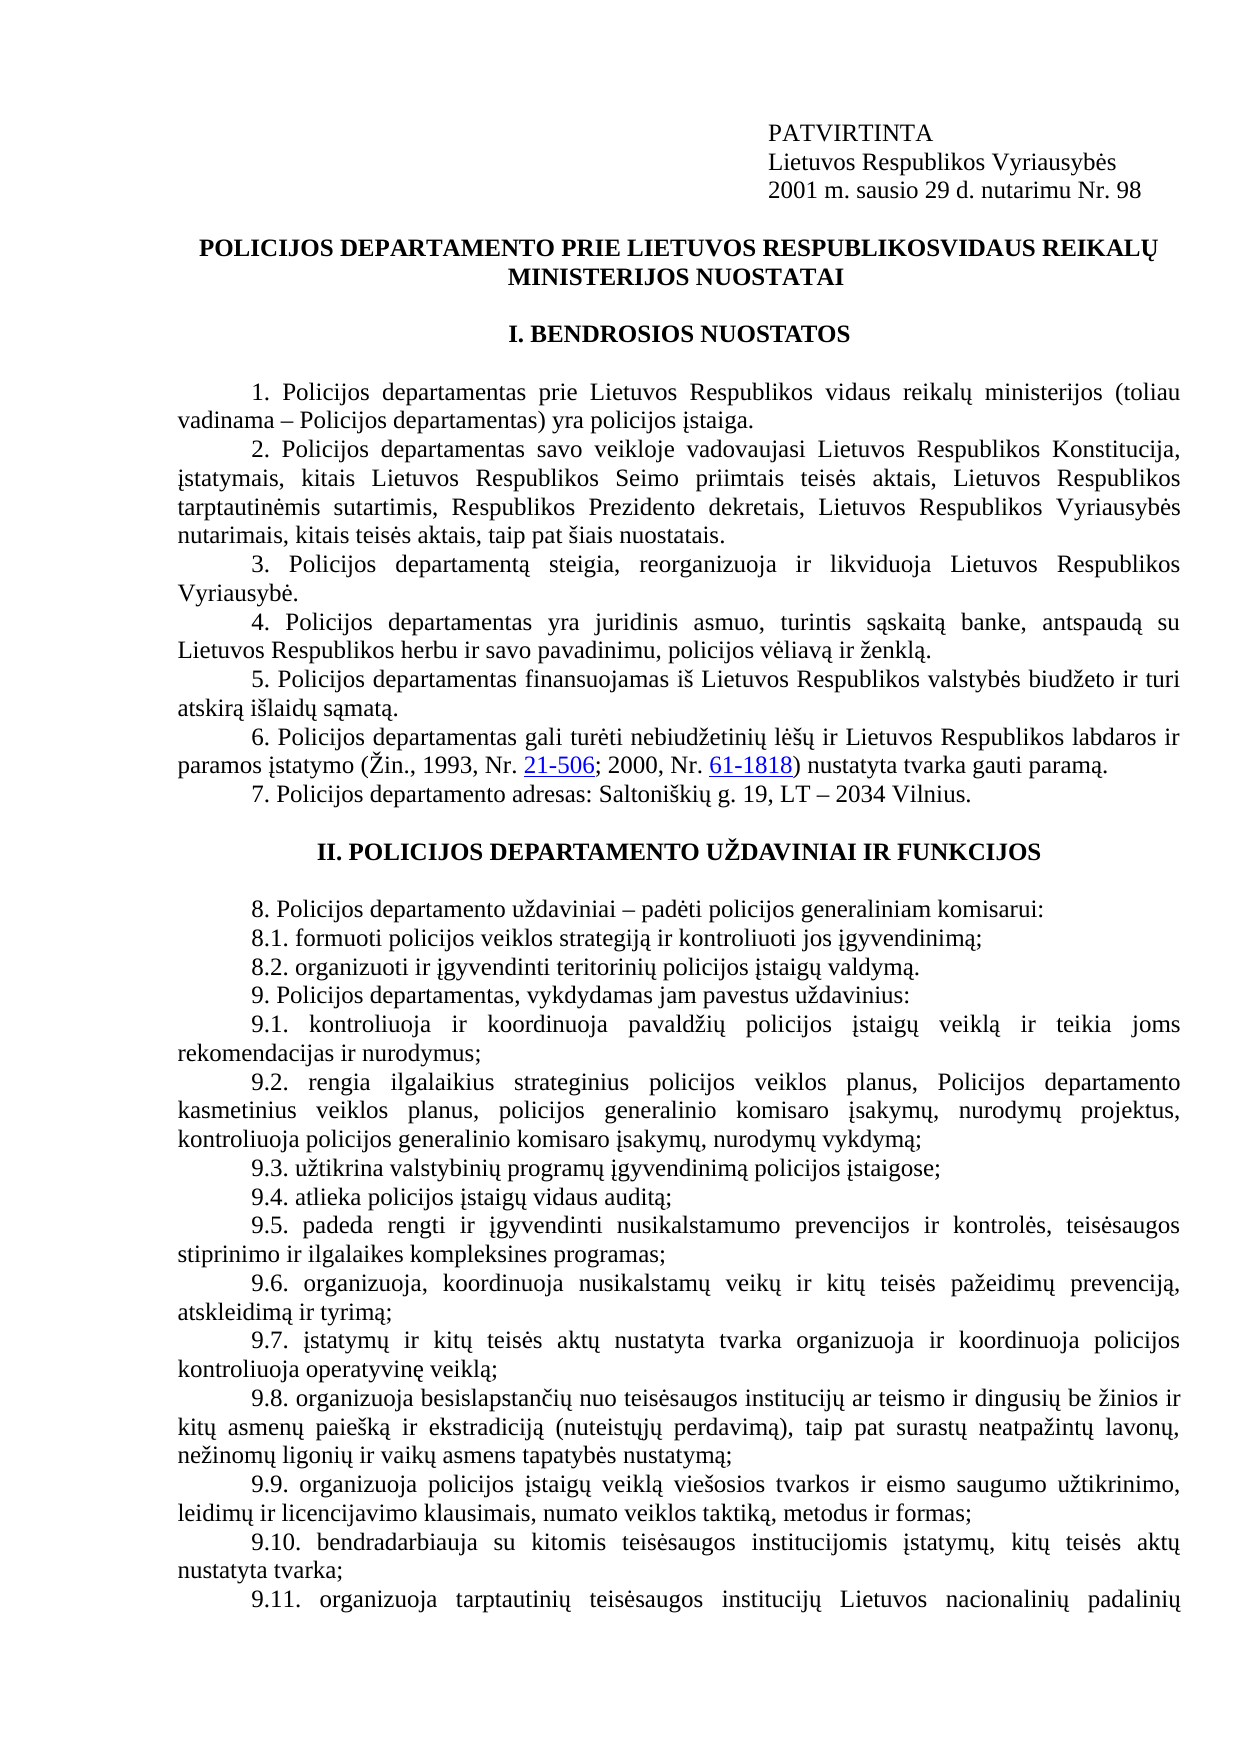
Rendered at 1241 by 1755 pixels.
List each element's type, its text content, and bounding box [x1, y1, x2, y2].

text 9.7. įstatymų ir kitų teisės aktų nustatyta tvarka organizuoja ir koordinuoja policijos kontroliuoja operatyvinę veiklą; [177, 1326, 1181, 1383]
text 9.11. organizuoja tarptautinių teisėsaugos institucijų Lietuvos nacionalinių padalinių [177, 1584, 1181, 1613]
text 9.4. atlieka policijos įstaigų vidaus auditą; [177, 1182, 1181, 1211]
text 1. Policijos departamentas prie Lietuvos Respublikos vidaus reikalų ministerijos (toliau vadinama – Policijos departamentas) yra policijos įstaiga. [177, 377, 1181, 434]
text POLICIJOS DEPARTAMENTO PRIE Lietuvos RespublikosVIDAUS REIKALŲ MINISTERIJOS NUOSTATAI [177, 233, 1181, 291]
text 8.1. formuoti policijos veiklos strategiją ir kontroliuoti jos įgyvendinimą; [177, 923, 1181, 952]
text I. BENDROSIOS NUOSTATOS [177, 319, 1181, 348]
text 9.8. organizuoja besislapstančių nuo teisėsaugos institucijų ar teismo ir dingusių be žinios ir kitų asmenų paiešką ir ekstradiciją (nuteistųjų perdavimą), taip pat surastų neatpažintų lavonų, nežinomų ligonių ir vaikų asmens tapatybės nustatymą; [177, 1383, 1181, 1469]
text 8. Policijos departamento uždaviniai – padėti policijos generaliniam komisarui: [177, 894, 1181, 923]
text II. POLICIJOS DEPARTAMENTO UŽDAVINIAI IR FUNKCIJOS [177, 837, 1181, 866]
text 9. Policijos departamentas, vykdydamas jam pavestus uždavinius: [177, 981, 1181, 1009]
text 9.6. organizuoja, koordinuoja nusikalstamų veikų ir kitų teisės pažeidimų prevenciją, atskleidimą ir tyrimą; [177, 1268, 1181, 1326]
text PATVIRTINTA [768, 118, 1181, 147]
text 9.10. bendradarbiauja su kitomis teisėsaugos institucijomis įstatymų, kitų teisės aktų nustatyta tvarka; [177, 1527, 1181, 1584]
text 9.9. organizuoja policijos įstaigų veiklą viešosios tvarkos ir eismo saugumo užtikrinimo, leidimų ir licencijavimo klausimais, numato veiklos taktiką, metodus ir formas; [177, 1469, 1181, 1527]
text 2001 m. sausio 29 d. nutarimu Nr. 98 [177, 176, 1181, 204]
text Lietuvos Respublikos Vyriausybės [177, 147, 1181, 176]
text 4. Policijos departamentas yra juridinis asmuo, turintis sąskaitą banke, antspaudą su Lietuvos Respublikos herbu ir savo pavadinimu, policijos vėliavą ir ženklą. [177, 607, 1181, 664]
text 9.3. užtikrina valstybinių programų įgyvendinimą policijos įstaigose; [177, 1153, 1181, 1182]
text 7. Policijos departamento adresas: Saltoniškių g. 19, LT – 2034 Vilnius. [177, 779, 1181, 808]
text 6. Policijos departamentas gali turėti nebiudžetinių lėšų ir Lietuvos Respublikos labdaros ir paramos įstatymo (Žin., 1993, Nr. 21-506; 2000, Nr. 61-1818) nustatyta tvarka gauti paramą. [177, 722, 1181, 779]
text 2. Policijos departamentas savo veikloje vadovaujasi Lietuvos Respublikos Konstitucija, įstatymais, kitais Lietuvos Respublikos Seimo priimtais teisės aktais, Lietuvos Respublikos tarptautinėmis sutartimis, Respublikos Prezidento dekretais, Lietuvos Respublikos Vyriausybės nutarimais, kitais teisės aktais, taip pat šiais nuostatais. [177, 434, 1181, 549]
text 9.5. padeda rengti ir įgyvendinti nusikalstamumo prevencijos ir kontrolės, teisėsaugos stiprinimo ir ilgalaikes kompleksines programas; [177, 1211, 1181, 1268]
text 9.2. rengia ilgalaikius strateginius policijos veiklos planus, Policijos departamento kasmetinius veiklos planus, policijos generalinio komisaro įsakymų, nurodymų projektus, kontroliuoja policijos generalinio komisaro įsakymų, nurodymų vykdymą; [177, 1067, 1181, 1153]
text 9.1. kontroliuoja ir koordinuoja pavaldžių policijos įstaigų veiklą ir teikia joms rekomendacijas ir nurodymus; [177, 1009, 1181, 1067]
text 5. Policijos departamentas finansuojamas iš Lietuvos Respublikos valstybės biudžeto ir turi atskirą išlaidų sąmatą. [177, 664, 1181, 722]
text 8.2. organizuoti ir įgyvendinti teritorinių policijos įstaigų valdymą. [177, 952, 1181, 981]
text 3. Policijos departamentą steigia, reorganizuoja ir likviduoja Lietuvos Respublikos Vyriausybė. [177, 549, 1181, 607]
